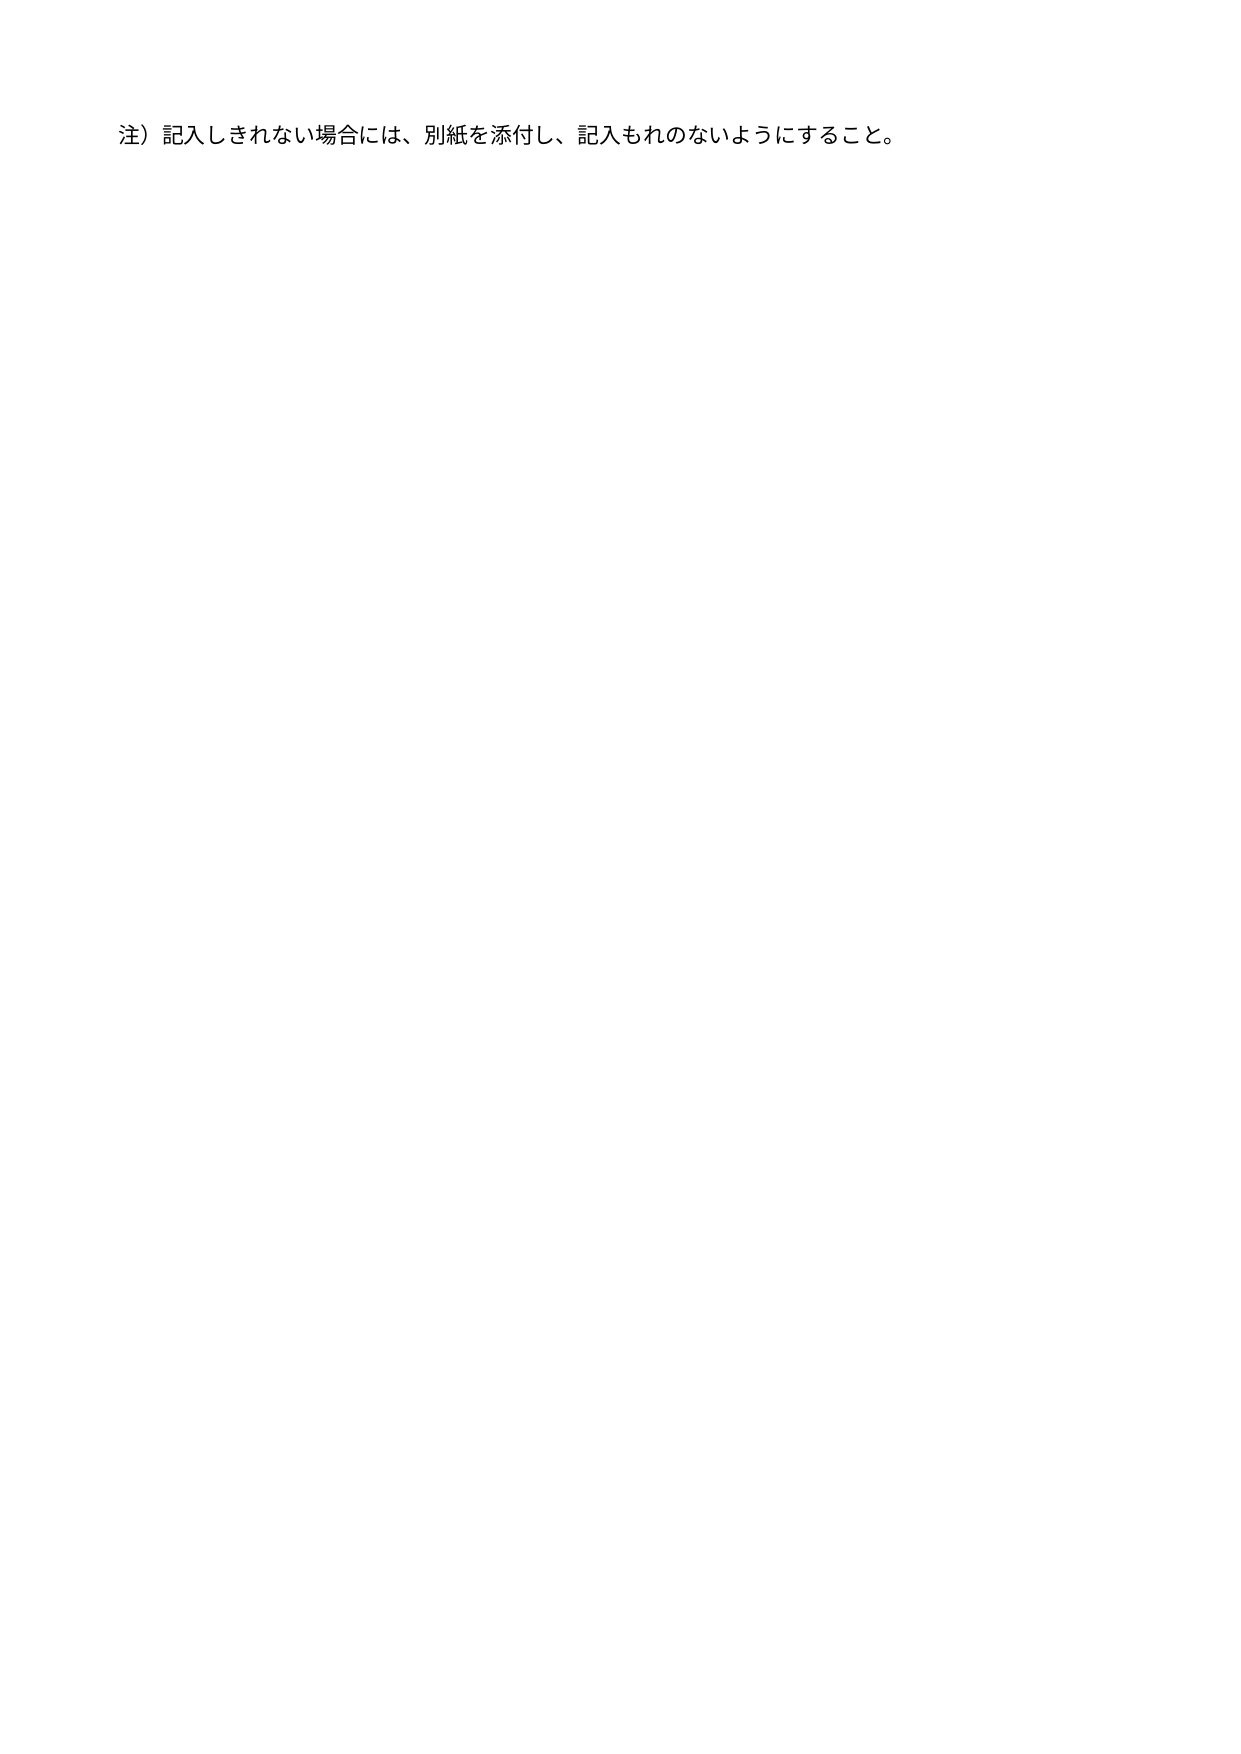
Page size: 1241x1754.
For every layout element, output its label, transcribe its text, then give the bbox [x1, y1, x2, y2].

text 注）記入しきれない場合には、別紙を添付し、記入もれのないようにすること。 [118, 118, 1122, 150]
